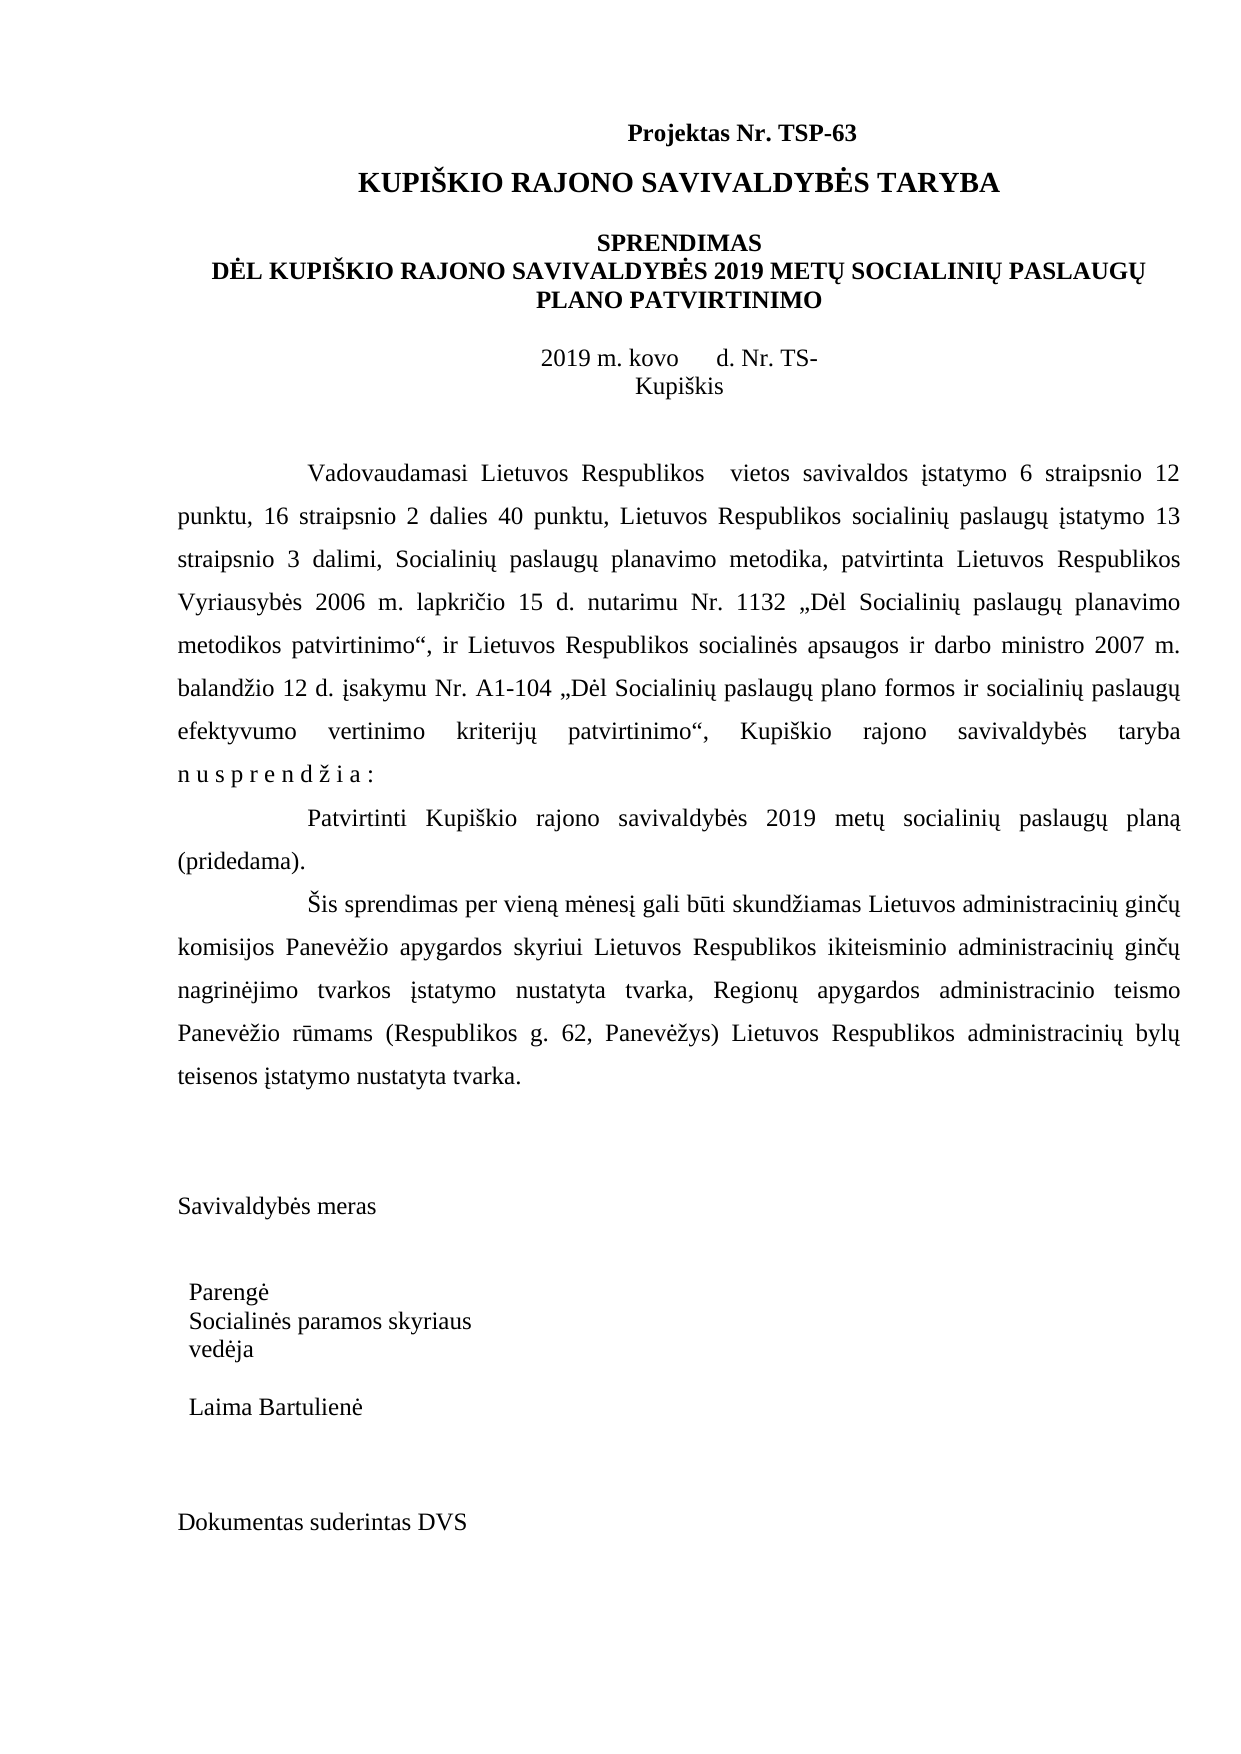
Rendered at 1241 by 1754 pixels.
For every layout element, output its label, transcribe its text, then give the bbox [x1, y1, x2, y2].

table_cell vedėja [177, 1335, 513, 1363]
text Dokumentas suderintas DVS [177, 1507, 1181, 1536]
text DĖL KUPIŠKIO RAJONO SAVIVALDYBĖS 2019 METŲ SOCIALINIŲ PASLAUGŲ PLANO PATVIRTINIMO [177, 256, 1181, 314]
text Šis sprendimas per vieną mėnesį gali būti skundžiamas Lietuvos administracinių ginčų komisijos Panevėžio apygardos skyriui Lietuvos Respublikos ikiteisminio administracinių ginčų nagrinėjimo tvarkos įstatymo nustatyta tvarka, Regionų apygardos administracinio teismo Panevėžio rūmams (Respublikos g. 62, Panevėžys) Lietuvos Respublikos administracinių bylų teisenos įstatymo nustatyta tvarka. [177, 889, 1181, 1090]
text Projektas Nr. TSP-63 [177, 118, 1181, 147]
text Kupiškis [177, 371, 1181, 400]
text Vadovaudamasi Lietuvos Respublikos vietos savivaldos įstatymo 6 straipsnio 12 punktu, 16 straipsnio 2 dalies 40 punktu, Lietuvos Respublikos socialinių paslaugų įstatymo 13 straipsnio 3 dalimi, Socialinių paslaugų planavimo metodika, patvirtinta Lietuvos Respublikos Vyriausybės 2006 m. lapkričio 15 d. nutarimu Nr. 1132 „Dėl Socialinių paslaugų planavimo metodikos patvirtinimo“, ir Lietuvos Respublikos socialinės apsaugos ir darbo ministro 2007 m. balandžio 12 d. įsakymu Nr. A1-104 „Dėl Socialinių paslaugų plano formos ir socialinių paslaugų efektyvumo vertinimo kriterijų patvirtinimo“, Kupiškio rajono savivaldybės taryba n u s p r e n d ž i a : [177, 458, 1181, 788]
text 2019 m. kovo d. Nr. TS- [177, 343, 1181, 371]
text SPRENDIMAS [177, 228, 1181, 256]
table_cell Socialinės paramos skyriaus [177, 1306, 513, 1334]
text Patvirtinti Kupiškio rajono savivaldybės 2019 metų socialinių paslaugų planą (pridedama). [177, 803, 1181, 874]
text Savivaldybės meras [177, 1191, 1181, 1219]
table_cell [177, 1363, 513, 1392]
table_cell Laima Bartulienė [177, 1392, 513, 1421]
table_header Parengė [177, 1277, 513, 1306]
text KUPIŠKIO RAJONO SAVIVALDYBĖS TARYBA [177, 165, 1181, 199]
